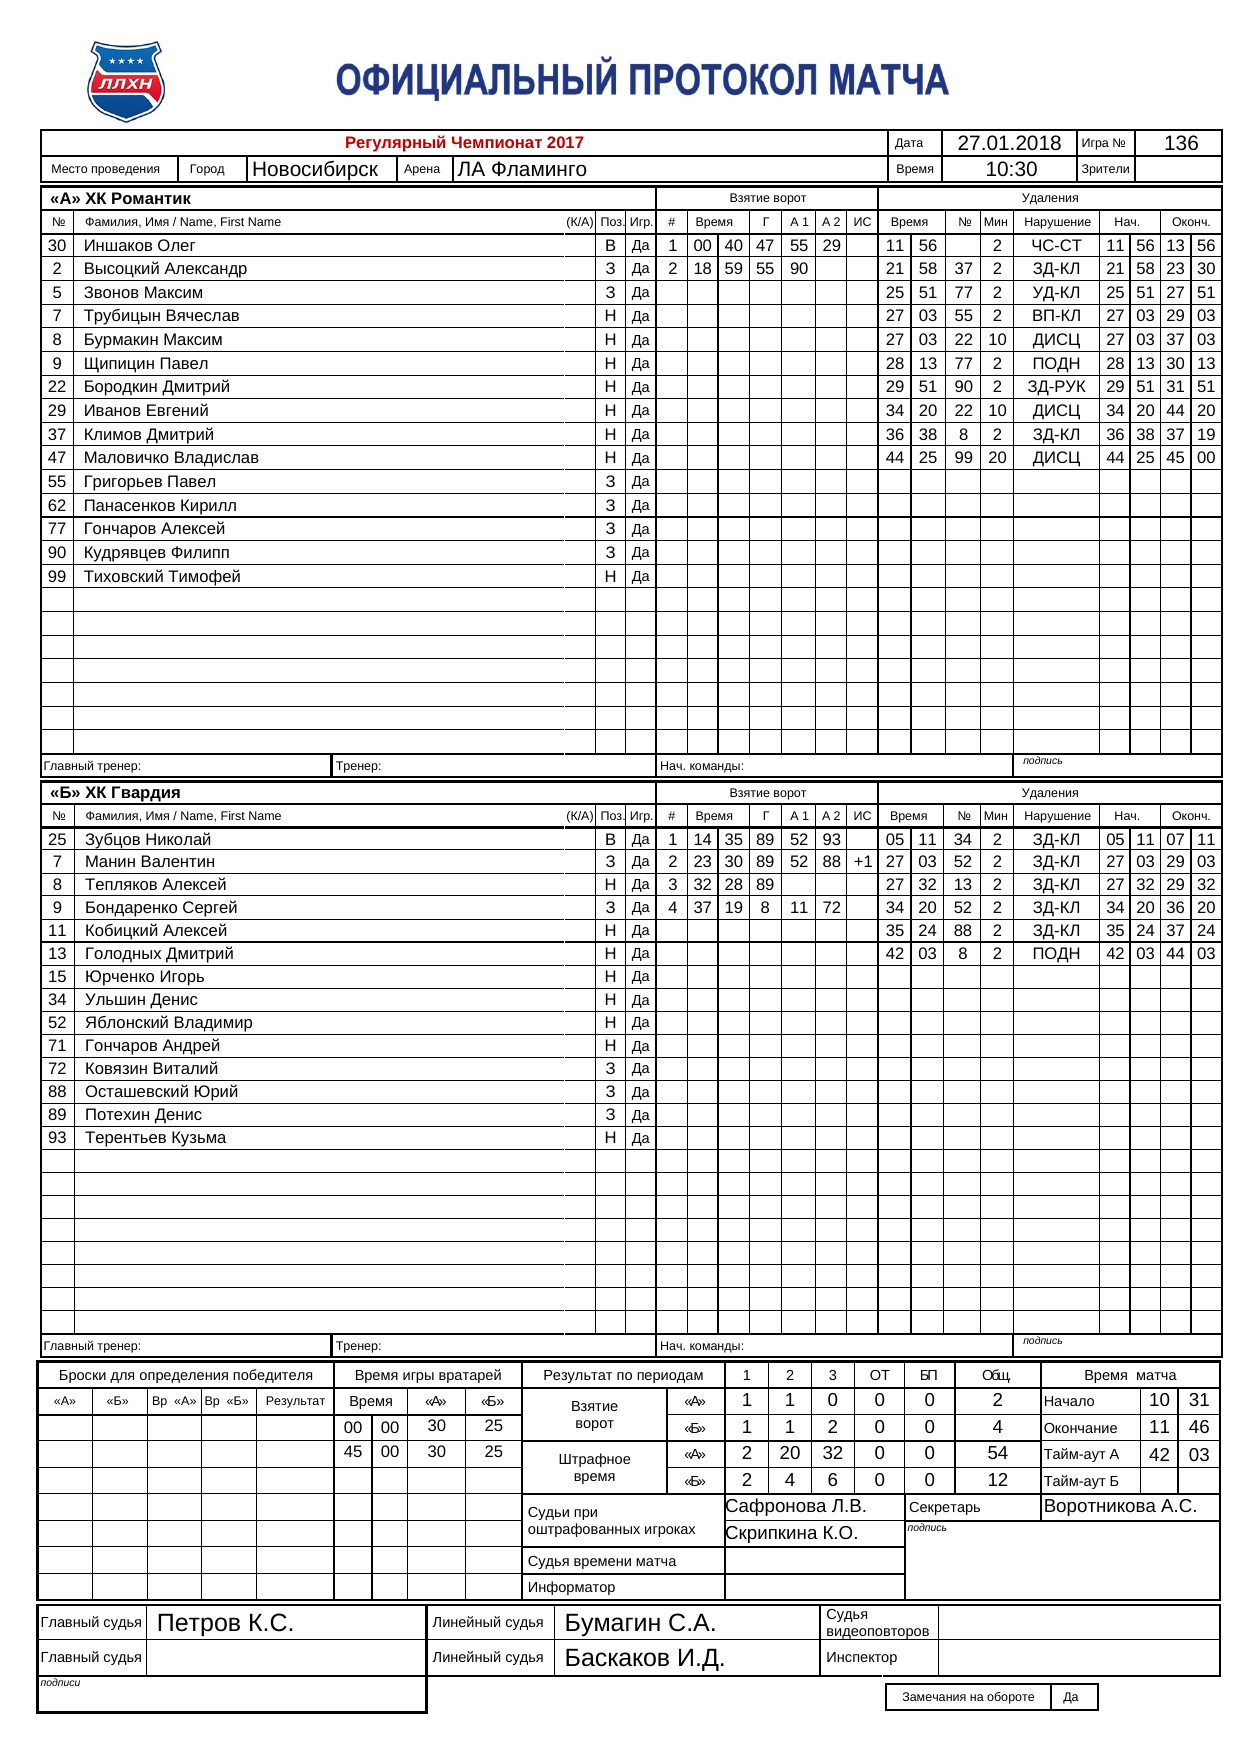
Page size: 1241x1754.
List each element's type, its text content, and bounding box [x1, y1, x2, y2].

table_cell [1161, 1311, 1190, 1333]
table_header 3 [812, 1363, 854, 1387]
table_cell [750, 328, 781, 351]
table_cell Да [626, 1081, 655, 1103]
table_cell [148, 1441, 201, 1467]
table_cell [93, 1468, 147, 1493]
table_cell [719, 1035, 749, 1057]
table_cell [657, 1311, 687, 1333]
table_cell [1192, 1173, 1221, 1195]
table_cell Оконч. [1161, 211, 1221, 233]
table_cell З [596, 541, 625, 564]
table_cell № [944, 805, 980, 826]
table_cell 14 [688, 829, 717, 849]
table_cell [408, 1574, 465, 1599]
table_cell [626, 612, 655, 634]
table_cell [657, 1127, 687, 1149]
table_cell [257, 1494, 333, 1520]
table_cell [1014, 1265, 1099, 1287]
table_cell 7 [42, 305, 73, 327]
table_cell 34 [1100, 399, 1129, 422]
table_cell 45 [1161, 446, 1190, 469]
table_cell [565, 683, 595, 706]
table_cell [565, 518, 595, 540]
table_cell [1192, 730, 1221, 753]
table_cell [944, 1311, 980, 1333]
table_cell Н [596, 920, 625, 941]
table_cell [847, 281, 877, 303]
table_cell [657, 1173, 687, 1195]
table_cell [726, 1548, 904, 1573]
table_cell [879, 541, 910, 564]
table_cell [912, 1150, 943, 1172]
table_cell 1 [657, 829, 687, 849]
table_cell З [596, 1058, 625, 1079]
table_cell [912, 1219, 943, 1241]
table_cell [93, 1494, 147, 1520]
table_cell Да [626, 494, 655, 516]
table_cell А 1 [782, 805, 815, 826]
table_cell [565, 874, 595, 895]
table_cell [883, 1677, 1220, 1681]
table_cell 2 [981, 376, 1013, 398]
table_cell 13 [1192, 352, 1221, 374]
table_cell [688, 659, 717, 682]
table_cell [719, 730, 749, 753]
table_cell [408, 1521, 465, 1546]
table_cell 55 [782, 235, 815, 256]
table_cell [1014, 989, 1099, 1011]
table_cell [944, 1173, 980, 1195]
table_cell ИС [847, 805, 877, 826]
table_cell [1131, 1219, 1160, 1241]
table_cell [1192, 494, 1221, 516]
table_cell [782, 659, 815, 682]
table_cell [1192, 1150, 1221, 1172]
table_cell Бородкин Дмитрий [74, 376, 564, 398]
table_cell ДИСЦ [1014, 446, 1099, 469]
table_cell [981, 612, 1013, 634]
table_cell Нарушение [1014, 211, 1099, 233]
table_cell [1100, 707, 1129, 729]
table_cell 21 [1100, 257, 1129, 280]
table_cell [39, 1494, 92, 1520]
table_cell [688, 1127, 717, 1149]
table_cell [816, 470, 846, 493]
table_cell [565, 636, 595, 658]
table_cell [816, 376, 846, 398]
table_cell [912, 1012, 943, 1033]
table_cell [148, 1547, 201, 1573]
table_cell Тайм-аут А [1042, 1441, 1140, 1467]
table_cell 0 [905, 1468, 954, 1493]
table_cell [912, 636, 945, 658]
table_cell 5 [42, 281, 73, 303]
table_header Регулярный Чемпионат 2017 [42, 131, 887, 155]
table_cell Да [626, 423, 655, 445]
table_cell [981, 565, 1013, 587]
table_cell Осташевский Юрий [75, 1081, 564, 1103]
table_cell [1192, 1242, 1221, 1264]
table_cell [1131, 707, 1160, 729]
table_cell Н [596, 874, 625, 895]
table_cell [944, 1196, 980, 1218]
table_cell [912, 494, 945, 516]
table_cell [847, 874, 877, 895]
table_cell [657, 1081, 687, 1103]
table_cell Время [688, 211, 749, 233]
table_cell [1100, 1288, 1129, 1310]
table_cell [1131, 1265, 1160, 1287]
table_cell Яблонский Владимир [75, 1012, 564, 1033]
table_cell [565, 730, 595, 753]
table_cell 2 [657, 850, 687, 872]
table_cell [688, 328, 717, 351]
table_cell Г [750, 805, 781, 826]
table_cell [688, 1219, 717, 1241]
table_cell [1014, 1311, 1099, 1333]
table_cell Судьи при оштрафованных игроках [523, 1495, 724, 1546]
table_cell [657, 612, 687, 634]
table_cell А 1 [782, 211, 815, 233]
table_cell [719, 1058, 749, 1079]
table_cell [335, 1547, 371, 1573]
table_cell [847, 1288, 877, 1310]
table_cell [782, 1288, 815, 1310]
table_cell 24 [1192, 920, 1221, 941]
table_cell [750, 541, 781, 564]
table_cell Да [626, 1127, 655, 1149]
table_cell [750, 612, 781, 634]
table_cell [944, 1288, 980, 1310]
table_cell [816, 518, 846, 540]
table_cell [912, 989, 943, 1011]
table_cell [750, 1127, 781, 1149]
table_cell [719, 707, 749, 729]
table_cell Щипицин Павел [74, 352, 564, 374]
table_cell [719, 659, 749, 682]
table_cell 34 [879, 896, 910, 918]
table_cell [847, 235, 877, 256]
table_cell Да [626, 235, 655, 256]
table_cell Н [596, 966, 625, 987]
table_cell Н [596, 1035, 625, 1057]
table_cell [1014, 730, 1099, 753]
table_cell [816, 541, 846, 564]
table_cell [428, 1677, 882, 1711]
table_cell Город [179, 157, 246, 181]
table_cell [657, 1288, 687, 1310]
table_cell З [596, 1104, 625, 1126]
table_header Броски для определения победителя [39, 1363, 333, 1387]
table_cell 32 [688, 874, 717, 895]
table_cell [816, 305, 846, 327]
table_cell [657, 352, 687, 374]
table_cell 56 [912, 235, 945, 256]
table_cell 34 [879, 399, 910, 422]
table_cell [1136, 157, 1221, 181]
table_cell [782, 730, 815, 753]
table_cell [1014, 1219, 1099, 1241]
table_cell Да [626, 352, 655, 374]
table_cell [879, 612, 910, 634]
table_cell [879, 518, 910, 540]
table_cell 23 [1161, 257, 1190, 280]
table_cell [1131, 683, 1160, 706]
table_cell [688, 707, 717, 729]
table_cell [879, 1219, 910, 1241]
table_cell [1161, 470, 1190, 493]
table_cell [596, 636, 625, 658]
table_cell [1192, 1311, 1221, 1333]
table_cell [879, 1058, 910, 1079]
table_cell [981, 1288, 1013, 1310]
table_cell [816, 966, 846, 987]
table_cell 42 [879, 943, 910, 964]
table_cell 35 [719, 829, 749, 849]
table_cell Н [596, 305, 625, 327]
table_cell [39, 1416, 92, 1440]
table_cell [1014, 1035, 1099, 1057]
table_cell [657, 518, 687, 540]
table_cell [879, 1265, 910, 1287]
table_cell [373, 1521, 407, 1546]
table_cell [93, 1574, 147, 1599]
table_cell 2 [726, 1468, 768, 1493]
table_cell [39, 1547, 92, 1573]
table_cell 2 [812, 1415, 854, 1440]
table_cell 27 [1100, 874, 1129, 895]
table_cell [1014, 1081, 1099, 1103]
table_cell 29 [1161, 874, 1190, 895]
table_cell Штрафное время [523, 1442, 666, 1493]
table_cell [816, 1288, 846, 1310]
table_cell [688, 989, 717, 1011]
table_cell [847, 1265, 877, 1287]
table_cell [719, 1127, 749, 1149]
table_cell [944, 1035, 980, 1057]
table_cell [1192, 1012, 1221, 1033]
table_cell [596, 1173, 625, 1195]
table_cell [1192, 659, 1221, 682]
table_cell 22 [946, 399, 980, 422]
table_header Взятие ворот [657, 783, 877, 803]
table_cell [782, 707, 815, 729]
table_cell [816, 943, 846, 964]
table_cell [981, 989, 1013, 1011]
table_cell [719, 470, 749, 493]
table_cell [1192, 1196, 1221, 1218]
table_header Дата [889, 131, 941, 155]
table_cell Оконч. [1161, 805, 1221, 826]
table_cell [408, 1494, 465, 1520]
table_cell 0 [855, 1468, 904, 1493]
table_cell 7 [42, 850, 74, 872]
table_cell [719, 565, 749, 587]
table_cell Окончание [1042, 1415, 1140, 1440]
table_cell 20 [912, 896, 943, 918]
table_cell 05 [1100, 829, 1129, 849]
table_cell «Б» [93, 1389, 147, 1413]
table_cell [981, 1311, 1013, 1333]
table_cell 28 [1100, 352, 1129, 374]
table_cell [657, 1058, 687, 1079]
table_cell [981, 1265, 1013, 1287]
table_cell 25 [1100, 281, 1129, 303]
table_cell [946, 494, 980, 516]
table_cell [74, 707, 564, 729]
table_cell [93, 1441, 147, 1467]
table_cell ПОДН [1014, 943, 1099, 964]
table_cell [719, 1265, 749, 1287]
table_cell [944, 989, 980, 1011]
table_cell [719, 376, 749, 398]
table_cell 1 [769, 1389, 811, 1413]
table_cell [39, 1468, 92, 1493]
table_cell [657, 1196, 687, 1218]
table_cell 10 [1141, 1389, 1177, 1413]
table_cell [565, 257, 595, 280]
table_cell [688, 305, 717, 327]
table_cell [879, 966, 910, 987]
table_cell [816, 730, 846, 753]
table_cell Да [626, 305, 655, 327]
table_cell [42, 1242, 74, 1264]
table_header Результат по периодам [523, 1363, 724, 1387]
table_cell [42, 659, 73, 682]
table_cell [466, 1521, 521, 1546]
table_cell [1161, 730, 1190, 753]
table_cell [1161, 1150, 1190, 1172]
table_cell [565, 305, 595, 327]
table_cell [719, 920, 749, 941]
table_cell [782, 989, 815, 1011]
table_cell [912, 565, 945, 587]
table_cell подпись [1014, 755, 1221, 776]
table_cell [1100, 989, 1129, 1011]
table_cell [719, 1242, 749, 1264]
table_cell [816, 1081, 846, 1103]
table_cell [1161, 588, 1190, 611]
table_cell [750, 730, 781, 753]
table_cell ИС [847, 211, 877, 233]
table_cell [719, 1173, 749, 1195]
table_cell [750, 376, 781, 398]
table_cell [912, 541, 945, 564]
table_cell 03 [1179, 1441, 1219, 1467]
table_cell 2 [657, 257, 687, 280]
table_cell 11 [1141, 1415, 1177, 1440]
table_cell [565, 829, 595, 849]
table_cell Григорьев Павел [74, 470, 564, 493]
table_cell [879, 1012, 910, 1033]
table_cell 36 [1161, 896, 1190, 918]
table_cell Баскаков И.Д. [555, 1640, 819, 1675]
table_cell [782, 376, 815, 398]
table_cell [847, 352, 877, 374]
table_cell 36 [879, 423, 910, 445]
table_cell [816, 636, 846, 658]
table_header Удаления [879, 188, 1221, 209]
table_cell [782, 588, 815, 611]
table_cell 89 [42, 1104, 74, 1126]
table_cell [981, 518, 1013, 540]
table_cell [719, 1150, 749, 1172]
table_cell Да [626, 470, 655, 493]
table_cell [816, 399, 846, 422]
table_cell [946, 659, 980, 682]
table_cell [912, 966, 943, 987]
table_cell Да [626, 518, 655, 540]
table_cell Информатор [523, 1575, 724, 1599]
table_cell [847, 1311, 877, 1333]
table_cell [1161, 1173, 1190, 1195]
table_cell [879, 1127, 910, 1149]
table_cell [75, 1242, 564, 1264]
table_cell [42, 683, 73, 706]
table_cell [596, 1219, 625, 1241]
table_cell [816, 1196, 846, 1218]
table_cell «Б» [668, 1468, 724, 1493]
table_cell [816, 707, 846, 729]
table_cell [596, 1311, 625, 1333]
table_cell Зубцов Николай [75, 829, 564, 849]
table_cell Время [879, 805, 943, 826]
table_cell [1161, 518, 1190, 540]
table_cell Петров К.С. [147, 1606, 425, 1639]
table_cell [912, 470, 945, 493]
table_cell [657, 636, 687, 658]
table_cell ЗД-КЛ [1014, 850, 1099, 872]
table_cell [944, 1058, 980, 1079]
table_cell [782, 943, 815, 964]
table_cell [1100, 659, 1129, 682]
table_cell [782, 281, 815, 303]
table_cell [879, 588, 910, 611]
table_cell Юрченко Игорь [75, 966, 564, 987]
table_cell 03 [912, 305, 945, 327]
table_header БП [905, 1363, 954, 1387]
table_cell З [596, 257, 625, 280]
table_cell [750, 352, 781, 374]
table_cell [74, 612, 564, 634]
table_cell «А» [408, 1389, 465, 1413]
table_cell Да [626, 920, 655, 941]
table_cell 19 [719, 896, 749, 918]
table_cell [688, 1058, 717, 1079]
table_cell [1100, 1104, 1129, 1126]
table_cell [565, 1150, 595, 1172]
table_cell [688, 446, 717, 469]
table_cell [1131, 541, 1160, 564]
table_cell 2 [981, 850, 1013, 872]
table_cell [688, 541, 717, 564]
table_cell [75, 1173, 564, 1195]
table_cell [565, 352, 595, 374]
table_cell [688, 966, 717, 987]
table_cell 12 [956, 1468, 1040, 1493]
table_cell [750, 1150, 781, 1172]
table_cell Тренер: [333, 1335, 655, 1356]
table_cell [816, 281, 846, 303]
table_cell 29 [816, 235, 846, 256]
table_cell [879, 683, 910, 706]
table_cell 52 [42, 1012, 74, 1033]
table_cell [1192, 470, 1221, 493]
table_cell [75, 1288, 564, 1310]
table_cell [466, 1574, 521, 1599]
table_cell [688, 1081, 717, 1103]
table_cell [148, 1521, 201, 1546]
table_cell [626, 707, 655, 729]
table_cell Нач. команды: [657, 1335, 1012, 1356]
table_cell 05 [879, 829, 910, 849]
table_cell [1131, 1288, 1160, 1310]
table_cell [879, 989, 910, 1011]
table_cell [944, 966, 980, 987]
table_cell Фамилия, Имя / Name, First Name [74, 211, 565, 233]
table_cell № [946, 211, 980, 233]
table_cell [565, 446, 595, 469]
table_cell ЗД-КЛ [1014, 257, 1099, 280]
table_cell Нач. команды: [657, 755, 1012, 776]
table_cell [1100, 1242, 1129, 1264]
table_cell [816, 920, 846, 941]
table_cell Игр. [626, 211, 655, 233]
table_cell Тиховский Тимофей [74, 565, 564, 587]
table_cell Поз. [596, 211, 625, 233]
table_cell [1014, 1012, 1099, 1033]
table_cell [981, 541, 1013, 564]
table_cell [750, 518, 781, 540]
table_cell [1161, 541, 1190, 564]
table_cell 88 [42, 1081, 74, 1103]
table_cell [1131, 1012, 1160, 1033]
table_cell [981, 1150, 1013, 1172]
table_cell 11 [1100, 235, 1129, 256]
table_cell 31 [1161, 376, 1190, 398]
table_cell [750, 305, 781, 327]
table_cell [1161, 612, 1190, 634]
table_cell 2 [956, 1389, 1040, 1413]
table_header Замечания на обороте [887, 1685, 1050, 1709]
table_cell Да [626, 896, 655, 918]
table_cell [816, 494, 846, 516]
table_cell [1014, 1196, 1099, 1218]
table_cell 4 [657, 896, 687, 918]
table_cell [1014, 494, 1099, 516]
table_cell [944, 1081, 980, 1103]
table_cell [782, 683, 815, 706]
table_cell [847, 1104, 877, 1126]
table_cell [1161, 1012, 1190, 1033]
table_cell [816, 612, 846, 634]
table_cell [93, 1521, 147, 1546]
table_cell [1161, 707, 1190, 729]
table_cell [1161, 1265, 1190, 1287]
table_cell 71 [42, 1035, 74, 1057]
table_cell [1014, 565, 1099, 587]
table_cell [1014, 636, 1099, 658]
table_cell [944, 1104, 980, 1126]
table_cell 2 [726, 1442, 768, 1467]
table_cell Место проведения [42, 157, 177, 181]
table_cell [466, 1494, 521, 1520]
table_cell [148, 1494, 201, 1520]
table_cell [1192, 588, 1221, 611]
table_cell [42, 1150, 74, 1172]
table_header Взятие ворот [657, 188, 877, 209]
table_cell [147, 1640, 425, 1675]
table_cell [782, 399, 815, 422]
table_cell [750, 281, 781, 303]
table_cell [879, 1173, 910, 1195]
table_cell 56 [1192, 235, 1221, 256]
table_cell 30 [42, 235, 73, 256]
table_cell [816, 989, 846, 1011]
table_cell 36 [1100, 423, 1129, 445]
table_cell [596, 730, 625, 753]
table_cell [93, 1416, 147, 1440]
table_cell [626, 1242, 655, 1264]
table_cell 27 [879, 305, 910, 327]
table_cell 47 [42, 446, 73, 469]
table_cell [596, 1196, 625, 1218]
table_cell 30 [408, 1416, 465, 1440]
table_cell 8 [946, 423, 980, 445]
table_cell [688, 1242, 717, 1264]
table_cell Тренер: [333, 755, 655, 776]
table_cell 89 [750, 850, 781, 872]
table_cell 13 [912, 352, 945, 374]
table_cell [719, 541, 749, 564]
table_cell Н [596, 399, 625, 422]
table_cell [719, 1081, 749, 1103]
table_header 2 [769, 1363, 811, 1387]
table_cell [816, 446, 846, 469]
table_cell [750, 1012, 781, 1033]
table_cell [981, 707, 1013, 729]
table_cell [879, 1150, 910, 1172]
table_cell Да [626, 943, 655, 964]
table_cell 25 [879, 281, 910, 303]
table_cell [847, 518, 877, 540]
table_cell 54 [956, 1442, 1040, 1467]
table_cell 51 [912, 376, 945, 398]
table_cell 37 [1161, 328, 1190, 351]
table_cell [1100, 730, 1129, 753]
table_cell «Б » [466, 1389, 521, 1413]
table_cell [879, 1104, 910, 1126]
table_cell [816, 1104, 846, 1126]
table_cell [1161, 1058, 1190, 1079]
table_cell [847, 446, 877, 469]
table_cell 44 [1161, 399, 1190, 422]
table_cell [816, 1242, 846, 1264]
table_cell [750, 636, 781, 658]
table_cell А 2 [816, 805, 846, 826]
table_cell 52 [782, 850, 815, 872]
table_cell [946, 235, 980, 256]
table_cell 2 [981, 352, 1013, 374]
table_cell [981, 1035, 1013, 1057]
table_cell [981, 588, 1013, 611]
table_cell [688, 1104, 717, 1126]
table_cell 44 [1100, 446, 1129, 469]
table_cell [750, 565, 781, 587]
table_cell [466, 1468, 521, 1493]
table_cell [42, 1173, 74, 1195]
table_cell [782, 636, 815, 658]
table_cell [75, 1196, 564, 1218]
table_cell 34 [42, 989, 74, 1011]
table_cell Терентьев Кузьма [75, 1127, 564, 1149]
table_cell [847, 399, 877, 422]
table_cell [688, 423, 717, 445]
table_cell [657, 1104, 687, 1126]
table_cell [657, 659, 687, 682]
table_cell [847, 1242, 877, 1264]
table_cell Главный тренер: [42, 1335, 330, 1356]
table_cell [42, 730, 73, 753]
table_cell Н [596, 1127, 625, 1149]
table_cell [912, 612, 945, 634]
table_cell [565, 659, 595, 682]
table_cell [719, 494, 749, 516]
table_cell [1014, 588, 1099, 611]
table_cell 99 [946, 446, 980, 469]
table_cell [750, 494, 781, 516]
table_cell Да [626, 1012, 655, 1033]
table_cell [42, 612, 73, 634]
table_cell Ульшин Денис [75, 989, 564, 1011]
table_cell 03 [1192, 850, 1221, 872]
table_cell [657, 494, 687, 516]
table_cell [1192, 636, 1221, 658]
table_cell [688, 730, 717, 753]
table_cell [912, 707, 945, 729]
table_cell [688, 1150, 717, 1172]
table_cell [1131, 565, 1160, 587]
table_cell [1161, 989, 1190, 1011]
table_cell 29 [1161, 305, 1190, 327]
table_cell 00 [335, 1416, 371, 1440]
table_cell [657, 399, 687, 422]
table_cell Скрипкина К.О. [726, 1521, 904, 1546]
table_cell Бондаренко Сергей [75, 896, 564, 918]
table_cell 25 [466, 1416, 521, 1440]
table_cell [657, 966, 687, 987]
table_cell [565, 896, 595, 918]
table_cell 00 [373, 1416, 407, 1440]
table_cell Судья видеоповторов [821, 1606, 938, 1639]
table_cell [688, 943, 717, 964]
table_cell [565, 588, 595, 611]
table_cell Новосибирск [248, 157, 396, 181]
table_cell [1161, 1081, 1190, 1103]
table_cell 03 [1192, 328, 1221, 351]
table_cell [1014, 1127, 1099, 1149]
table_header 27.01.2018 [943, 131, 1076, 155]
table_cell [750, 1035, 781, 1057]
table_cell [1100, 1058, 1129, 1079]
table_cell [1131, 1311, 1160, 1333]
table_cell [719, 636, 749, 658]
table_cell ЛА Фламинго [454, 157, 887, 181]
table_cell [688, 565, 717, 587]
table_cell [719, 446, 749, 469]
table_cell [816, 1219, 846, 1241]
table_cell [719, 423, 749, 445]
table_cell [1131, 1058, 1160, 1079]
table_cell [847, 588, 877, 611]
table_cell [944, 1242, 980, 1264]
table_cell [1161, 659, 1190, 682]
table_cell [657, 305, 687, 327]
table_cell [688, 281, 717, 303]
table_cell 27 [879, 874, 910, 895]
table_cell «А» [668, 1442, 724, 1467]
table_cell 37 [42, 423, 73, 445]
table_cell 18 [688, 257, 717, 280]
table_cell Секретарь [906, 1495, 1040, 1520]
table_cell [1014, 1242, 1099, 1264]
table_cell [1131, 518, 1160, 540]
table_cell Время [889, 157, 941, 181]
table_cell Мин [981, 211, 1013, 233]
table_cell 03 [1192, 943, 1221, 964]
table_cell [719, 612, 749, 634]
table_cell [847, 1127, 877, 1149]
table_cell Маловичко Владислав [74, 446, 564, 469]
table_cell Гончаров Алексей [74, 518, 564, 540]
table_cell [816, 1012, 846, 1033]
table_cell Трубицын Вячеслав [74, 305, 564, 327]
table_cell [847, 989, 877, 1011]
table_cell 44 [1161, 943, 1190, 964]
table_cell [719, 1219, 749, 1241]
table_cell 42 [1100, 943, 1129, 964]
table_cell [1192, 683, 1221, 706]
table_cell [1161, 966, 1190, 987]
table_cell [879, 659, 910, 682]
table_cell [782, 423, 815, 445]
table_cell [782, 1265, 815, 1287]
table_cell [75, 1311, 564, 1333]
table_cell [202, 1441, 256, 1467]
table_cell [1100, 541, 1129, 564]
table_cell [782, 518, 815, 540]
table_cell [879, 707, 910, 729]
table_cell [847, 541, 877, 564]
table_cell [257, 1521, 333, 1546]
table_cell [565, 281, 595, 303]
table_cell [816, 1311, 846, 1333]
table_cell ЧС-СТ [1014, 235, 1099, 256]
table_cell [42, 588, 73, 611]
table_cell 89 [750, 874, 781, 895]
table_cell 27 [1100, 328, 1129, 351]
table_cell [879, 565, 910, 587]
table_cell 0 [855, 1389, 904, 1413]
table_cell № [42, 805, 74, 826]
table_cell 62 [42, 494, 73, 516]
table_cell 25 [1131, 446, 1160, 469]
table_cell [1100, 1150, 1129, 1172]
table_cell [565, 1035, 595, 1057]
table_cell [847, 943, 877, 964]
table_cell Да [626, 281, 655, 303]
table_cell Да [626, 1035, 655, 1057]
table_cell [565, 423, 595, 445]
table_cell 88 [816, 850, 846, 872]
table_cell 20 [912, 399, 945, 422]
table_header 136 [1136, 131, 1221, 155]
table_cell [1161, 1104, 1190, 1126]
table_cell Бурмакин Максим [74, 328, 564, 351]
table_cell [626, 1288, 655, 1310]
table_cell 10 [981, 328, 1013, 351]
table_cell Время [335, 1389, 407, 1413]
table_cell 56 [1131, 235, 1160, 256]
table_cell Зрители [1078, 157, 1134, 181]
table_cell 90 [782, 257, 815, 280]
table_cell [782, 1012, 815, 1033]
table_cell [750, 446, 781, 469]
table_cell [816, 565, 846, 587]
table_cell З [596, 896, 625, 918]
table_cell ДИСЦ [1014, 399, 1099, 422]
table_cell [626, 730, 655, 753]
table_cell Кобицкий Алексей [75, 920, 564, 941]
table_cell [1161, 565, 1190, 587]
table_cell [782, 1035, 815, 1057]
table_cell [657, 588, 687, 611]
table_cell [39, 1521, 92, 1546]
table_cell 03 [1131, 850, 1160, 872]
table_cell [750, 1173, 781, 1195]
table_cell Н [596, 352, 625, 374]
table_cell [1192, 1265, 1221, 1287]
table_cell [335, 1574, 371, 1599]
table_cell Да [626, 966, 655, 987]
table_cell [1131, 470, 1160, 493]
table_cell «А» [39, 1389, 92, 1413]
table_cell [750, 920, 781, 941]
table_cell [596, 659, 625, 682]
table_cell # [657, 805, 687, 826]
table_cell 0 [812, 1389, 854, 1413]
table_cell [946, 565, 980, 587]
table_cell Манин Валентин [75, 850, 564, 872]
table_cell ЗД-КЛ [1014, 896, 1099, 918]
table_cell [1100, 470, 1129, 493]
table_cell А 2 [816, 211, 846, 233]
table_cell [847, 494, 877, 516]
table_cell 52 [944, 850, 980, 872]
table_cell [657, 541, 687, 564]
table_cell [1192, 989, 1221, 1011]
table_cell ПОДН [1014, 352, 1099, 374]
table_cell 2 [42, 257, 73, 280]
table_cell [1141, 1468, 1177, 1493]
table_cell [981, 1012, 1013, 1033]
table_cell [1131, 1196, 1160, 1218]
table_cell [257, 1416, 333, 1440]
table_cell 29 [879, 376, 910, 398]
table_cell [847, 829, 877, 849]
table_cell [782, 352, 815, 374]
table_cell # [657, 211, 687, 233]
table_cell [596, 1265, 625, 1287]
table_cell ВП-КЛ [1014, 305, 1099, 327]
table_cell Начало [1042, 1389, 1140, 1413]
table_cell [74, 588, 564, 611]
table_cell [257, 1547, 333, 1573]
table_cell [847, 376, 877, 398]
table_cell [74, 730, 564, 753]
table_cell Фамилия, Имя / Name, First Name [75, 805, 565, 826]
table_cell Мин [981, 805, 1013, 826]
table_cell 37 [1161, 423, 1190, 445]
table_cell 03 [1131, 328, 1160, 351]
table_cell [565, 1242, 595, 1264]
table_cell [202, 1547, 256, 1573]
table_cell 23 [688, 850, 717, 872]
table_cell [565, 966, 595, 987]
table_cell [688, 352, 717, 374]
table_cell [565, 328, 595, 351]
table_cell [1100, 1196, 1129, 1218]
table_cell 58 [1131, 257, 1160, 280]
table_cell [42, 1196, 74, 1218]
table_cell 35 [879, 920, 910, 941]
table_cell [719, 1012, 749, 1033]
table_cell 1 [657, 235, 687, 256]
table_cell [879, 1311, 910, 1333]
table_cell 25 [466, 1441, 521, 1467]
table_cell [1014, 1058, 1099, 1079]
table_cell 2 [981, 423, 1013, 445]
table_cell 58 [912, 257, 945, 280]
table_cell [1100, 518, 1129, 540]
table_cell [565, 989, 595, 1011]
table_cell [1100, 588, 1129, 611]
table_cell [750, 423, 781, 445]
table_cell Кудрявцев Филипп [74, 541, 564, 564]
table_cell [944, 1265, 980, 1287]
table_cell [93, 1547, 147, 1573]
table_cell [1100, 1012, 1129, 1033]
table_cell [1100, 1035, 1129, 1057]
table_cell 11 [782, 896, 815, 918]
table_cell Бумагин С.А. [555, 1606, 819, 1639]
table_cell 38 [912, 423, 945, 445]
table_cell Результат [257, 1389, 333, 1413]
table_cell [1161, 1242, 1190, 1264]
table_cell 32 [1192, 874, 1221, 895]
table_cell Главный судья [39, 1606, 146, 1639]
table_cell [719, 588, 749, 611]
table_cell [688, 636, 717, 658]
table_cell 77 [42, 518, 73, 540]
table_cell 24 [1131, 920, 1160, 941]
table_cell [912, 1104, 943, 1126]
table_cell [75, 1265, 564, 1287]
table_cell [946, 730, 980, 753]
table_cell [202, 1416, 256, 1440]
table_cell 0 [855, 1442, 904, 1467]
table_cell 46 [1179, 1415, 1219, 1440]
table_cell [626, 683, 655, 706]
table_cell [719, 399, 749, 422]
table_cell [939, 1606, 1219, 1639]
table_cell [1192, 1058, 1221, 1079]
table_cell +1 [847, 850, 877, 872]
table_cell [202, 1494, 256, 1520]
table_cell 13 [42, 943, 74, 964]
table_header ОТ [855, 1363, 904, 1387]
table_cell [847, 1173, 877, 1195]
table_cell [847, 659, 877, 682]
table_cell [750, 659, 781, 682]
table_cell [148, 1574, 201, 1599]
table_cell Н [596, 423, 625, 445]
table_cell 2 [981, 920, 1013, 941]
table_cell 30 [719, 850, 749, 872]
table_cell [1099, 1682, 1220, 1711]
table_cell З [596, 1081, 625, 1103]
table_cell [1192, 1127, 1221, 1149]
table_cell Вр «Б» [202, 1389, 256, 1413]
table_cell 93 [42, 1127, 74, 1149]
table_cell [847, 470, 877, 493]
table_cell 0 [905, 1389, 954, 1413]
table_cell [257, 1441, 333, 1467]
table_cell [657, 943, 687, 964]
table_cell [688, 920, 717, 941]
table_cell 25 [912, 446, 945, 469]
table_cell Панасенков Кирилл [74, 494, 564, 516]
table_cell [750, 1058, 781, 1079]
table_cell [657, 920, 687, 941]
table_cell [1100, 1127, 1129, 1149]
table_cell [816, 1265, 846, 1287]
table_cell Воротникова А.С. [1042, 1495, 1219, 1520]
table_cell [912, 1081, 943, 1103]
table_cell 30 [408, 1441, 465, 1467]
table_cell [782, 1311, 815, 1333]
table_cell 00 [1192, 446, 1221, 469]
table_cell [750, 470, 781, 493]
table_cell [565, 1104, 595, 1126]
table_cell Судья времени матча [523, 1548, 724, 1573]
table_cell Сафронова Л.В. [726, 1495, 904, 1520]
table_cell Нач. [1100, 805, 1160, 826]
table_cell [719, 328, 749, 351]
table_cell [847, 636, 877, 658]
table_cell [1131, 1127, 1160, 1149]
table_cell З [596, 281, 625, 303]
table_cell [565, 565, 595, 587]
table_cell «Б» [668, 1415, 724, 1440]
table_cell [596, 1288, 625, 1310]
table_header Игра № [1078, 131, 1134, 155]
table_cell [719, 989, 749, 1011]
table_cell [74, 659, 564, 682]
table_header «Б» ХК Гвардия [42, 783, 655, 803]
table_cell [847, 1081, 877, 1103]
table_cell [1014, 612, 1099, 634]
table_cell [688, 1288, 717, 1310]
table_cell «А» [668, 1389, 724, 1413]
table_cell 19 [1192, 423, 1221, 445]
table_cell 11 [912, 829, 943, 849]
table_cell Да [626, 328, 655, 351]
table_cell [1100, 612, 1129, 634]
table_cell [202, 1574, 256, 1599]
table_cell Линейный судья [428, 1606, 554, 1639]
table_cell [335, 1468, 371, 1493]
table_cell 1 [726, 1415, 768, 1440]
table_cell [565, 494, 595, 516]
table_cell [782, 446, 815, 469]
table_cell 1 [769, 1415, 811, 1440]
table_cell [408, 1468, 465, 1493]
table_cell [847, 1012, 877, 1033]
table_cell [847, 565, 877, 587]
table_cell ЗД-КЛ [1014, 829, 1099, 849]
table_cell [782, 1150, 815, 1172]
table_cell [596, 683, 625, 706]
table_cell [1131, 989, 1160, 1011]
table_cell 30 [1161, 352, 1190, 374]
table_cell [847, 896, 877, 918]
table_cell 44 [879, 446, 910, 469]
table_cell 90 [946, 376, 980, 398]
table_cell [750, 1265, 781, 1287]
table_cell [912, 1173, 943, 1195]
table_cell [750, 707, 781, 729]
table_cell [1131, 612, 1160, 634]
table_cell Н [596, 446, 625, 469]
table_cell [750, 966, 781, 987]
table_cell [565, 1058, 595, 1079]
table_cell 2 [981, 281, 1013, 303]
table_cell [565, 612, 595, 634]
table_cell ЗД-РУК [1014, 376, 1099, 398]
table_cell [1192, 518, 1221, 540]
table_cell [847, 1196, 877, 1218]
table_cell [1100, 683, 1129, 706]
table_cell [981, 494, 1013, 516]
table_cell [1100, 565, 1129, 587]
table_cell № [42, 211, 73, 233]
table_cell [1131, 730, 1160, 753]
table_cell [688, 399, 717, 422]
table_cell Главный тренер: [42, 755, 330, 776]
table_cell [565, 1219, 595, 1241]
table_cell [626, 1150, 655, 1172]
table_cell [1161, 683, 1190, 706]
table_cell 27 [1100, 850, 1129, 872]
table_cell [816, 1035, 846, 1057]
table_cell [782, 1196, 815, 1218]
table_cell [944, 1012, 980, 1033]
table_cell [847, 730, 877, 753]
table_cell 88 [944, 920, 980, 941]
table_cell В [596, 235, 625, 256]
table_cell [1100, 1173, 1129, 1195]
table_cell [42, 707, 73, 729]
table_cell [657, 281, 687, 303]
table_cell [750, 1242, 781, 1264]
table_cell 15 [42, 966, 74, 987]
table_cell [946, 518, 980, 540]
table_cell [565, 470, 595, 493]
table_cell [847, 1219, 877, 1241]
table_cell [74, 683, 564, 706]
table_cell [879, 1196, 910, 1218]
table_cell 40 [719, 235, 749, 256]
table_cell Да [626, 989, 655, 1011]
table_cell [1161, 1127, 1190, 1149]
table_cell [1131, 1150, 1160, 1172]
table_cell ДИСЦ [1014, 328, 1099, 351]
table_cell [879, 1081, 910, 1103]
table_cell 11 [879, 235, 910, 256]
table_cell Да [626, 257, 655, 280]
table_cell [565, 943, 595, 964]
table_cell [816, 1150, 846, 1172]
table_cell 28 [719, 874, 749, 895]
table_cell (К/А) [565, 805, 595, 826]
table_cell [688, 683, 717, 706]
table_cell подпись [906, 1522, 1219, 1599]
table_cell [75, 1219, 564, 1241]
table_cell 42 [1141, 1441, 1177, 1467]
table_cell [1192, 565, 1221, 587]
table_cell [565, 1311, 595, 1333]
table_cell [879, 1288, 910, 1310]
table_cell [688, 1311, 717, 1333]
table_cell Да [626, 1104, 655, 1126]
table_cell [847, 966, 877, 987]
table_cell 20 [981, 446, 1013, 469]
table_cell [1014, 1104, 1099, 1126]
table_cell [1161, 1035, 1190, 1057]
table_cell 99 [42, 565, 73, 587]
table_cell [626, 588, 655, 611]
table_cell [847, 1035, 877, 1057]
table_cell 8 [944, 943, 980, 964]
table_cell [750, 1288, 781, 1310]
table_cell 27 [1100, 305, 1129, 327]
table_cell Время [688, 805, 749, 826]
table_cell Нарушение [1014, 805, 1099, 826]
table_cell 20 [1192, 399, 1221, 422]
table_cell 52 [782, 829, 815, 849]
table_cell 03 [912, 943, 943, 964]
table_cell 32 [912, 874, 943, 895]
table_cell [944, 1219, 980, 1241]
table_cell 20 [1131, 896, 1160, 918]
table_cell [373, 1468, 407, 1493]
table_cell 13 [1131, 352, 1160, 374]
table_cell 51 [1192, 281, 1221, 303]
table_cell [879, 1242, 910, 1264]
table_cell [750, 1104, 781, 1126]
table_cell 03 [912, 328, 945, 351]
table_cell Звонов Максим [74, 281, 564, 303]
table_cell [1192, 1104, 1221, 1126]
table_cell [750, 943, 781, 964]
table_cell [981, 659, 1013, 682]
table_cell [688, 1265, 717, 1287]
table_cell 4 [956, 1415, 1040, 1440]
table_cell [912, 1265, 943, 1287]
table_cell [466, 1547, 521, 1573]
table_cell 03 [912, 850, 943, 872]
table_cell [981, 1219, 1013, 1241]
table_cell [565, 1081, 595, 1103]
table_cell [657, 1035, 687, 1057]
table_cell [565, 399, 595, 422]
table_cell [944, 1127, 980, 1149]
table_cell [1131, 1035, 1160, 1057]
table_cell 9 [42, 352, 73, 374]
table_cell [1192, 1035, 1221, 1057]
table_cell 22 [946, 328, 980, 351]
table_cell 13 [1161, 235, 1190, 256]
table_cell [1014, 541, 1099, 564]
table_cell Нач. [1100, 211, 1160, 233]
table_cell 2 [981, 829, 1013, 849]
table_cell 55 [750, 257, 781, 280]
table_cell Да [626, 376, 655, 398]
table_cell [782, 1242, 815, 1264]
table_cell [1161, 1196, 1190, 1218]
table_cell [626, 1196, 655, 1218]
table_cell [1100, 966, 1129, 987]
table_cell [816, 1058, 846, 1079]
table_cell [847, 707, 877, 729]
table_cell [335, 1494, 371, 1520]
table_cell 22 [42, 376, 73, 398]
table_cell [257, 1468, 333, 1493]
table_cell [42, 1288, 74, 1310]
table_cell 8 [42, 328, 73, 351]
table_cell [1192, 1288, 1221, 1310]
table_cell Голодных Дмитрий [75, 943, 564, 964]
table_cell [1100, 1219, 1129, 1241]
table_cell [782, 874, 815, 895]
table_cell Да [626, 850, 655, 872]
table_cell [1131, 1173, 1160, 1195]
table_cell [750, 1311, 781, 1333]
table_cell [657, 328, 687, 351]
table_cell 72 [816, 896, 846, 918]
table_cell [688, 588, 717, 611]
table_cell [981, 966, 1013, 987]
table_cell [981, 1196, 1013, 1218]
table_cell [912, 1196, 943, 1218]
table_cell [1192, 966, 1221, 987]
table_cell [719, 352, 749, 374]
table_cell [1100, 494, 1129, 516]
table_cell [981, 730, 1013, 753]
table_cell [782, 1127, 815, 1149]
table_cell Н [596, 1012, 625, 1033]
table_cell [782, 494, 815, 516]
table_cell [719, 518, 749, 540]
table_cell [782, 966, 815, 987]
table_cell [912, 1288, 943, 1310]
table_cell 55 [42, 470, 73, 493]
table_cell Линейный судья [428, 1640, 554, 1675]
table_cell [912, 588, 945, 611]
table_cell 29 [42, 399, 73, 422]
table_cell 31 [1179, 1389, 1219, 1413]
table_cell 10 [981, 399, 1013, 422]
table_cell [816, 352, 846, 374]
table_cell [816, 588, 846, 611]
table_cell 77 [946, 281, 980, 303]
table_cell [719, 943, 749, 964]
table_cell 20 [1192, 896, 1221, 918]
table_cell [373, 1574, 407, 1599]
table_cell УД-КЛ [1014, 281, 1099, 303]
table_cell З [596, 494, 625, 516]
table_cell [565, 1265, 595, 1287]
table_cell [847, 305, 877, 327]
table_cell 51 [1131, 281, 1160, 303]
table_cell [879, 730, 910, 753]
table_cell 34 [1100, 896, 1129, 918]
table_cell 51 [912, 281, 945, 303]
table_cell [626, 1311, 655, 1333]
table_cell [626, 1265, 655, 1287]
table_cell [879, 636, 910, 658]
table_cell [688, 470, 717, 493]
table_cell [39, 1574, 92, 1599]
table_cell Да [626, 829, 655, 849]
table_cell [750, 1081, 781, 1103]
table_cell [719, 281, 749, 303]
table_cell [816, 423, 846, 445]
table_header Удаления [879, 783, 1221, 803]
table_cell [596, 612, 625, 634]
table_cell [1100, 636, 1129, 658]
table_cell З [596, 850, 625, 872]
table_cell [657, 707, 687, 729]
table_cell Тайм-аут Б [1042, 1468, 1140, 1493]
table_cell В [596, 829, 625, 849]
table_cell 3 [657, 874, 687, 895]
table_cell [981, 1173, 1013, 1195]
table_cell ЗД-КЛ [1014, 920, 1099, 941]
table_cell [657, 730, 687, 753]
table_cell [816, 1173, 846, 1195]
table_cell [1014, 518, 1099, 540]
table_cell 51 [1131, 376, 1160, 398]
table_cell Тепляков Алексей [75, 874, 564, 895]
table_cell 2 [981, 896, 1013, 918]
table_cell 2 [981, 943, 1013, 964]
table_cell 03 [1131, 305, 1160, 327]
table_cell Климов Дмитрий [74, 423, 564, 445]
table_cell [1131, 1081, 1160, 1103]
table_cell Да [626, 565, 655, 587]
table_cell Главный судья [39, 1640, 146, 1675]
table_cell Время [879, 211, 945, 233]
table_cell [912, 1035, 943, 1057]
table_cell Взятие ворот [523, 1389, 666, 1440]
table_cell [565, 920, 595, 941]
table_cell Ковязин Виталий [75, 1058, 564, 1079]
table_cell [596, 588, 625, 611]
table_cell 11 [1131, 829, 1160, 849]
table_cell [847, 1150, 877, 1172]
table_cell [657, 1219, 687, 1241]
table_header Да [1052, 1685, 1097, 1709]
table_cell [847, 328, 877, 351]
table_cell [1131, 966, 1160, 987]
table_cell [148, 1416, 201, 1440]
table_cell [1014, 966, 1099, 987]
table_cell Иванов Евгений [74, 399, 564, 422]
table_cell [816, 659, 846, 682]
table_cell 27 [1161, 281, 1190, 303]
table_cell 47 [750, 235, 781, 256]
table_cell [719, 1104, 749, 1126]
table_header Общ. [956, 1363, 1040, 1387]
table_cell 03 [1131, 943, 1160, 964]
table_cell 9 [42, 896, 74, 918]
table_cell Инспектор [821, 1640, 938, 1675]
table_cell 00 [688, 235, 717, 256]
table_cell [657, 989, 687, 1011]
table_cell [847, 920, 877, 941]
table_cell [946, 683, 980, 706]
table_cell [1100, 1081, 1129, 1103]
table_cell [816, 683, 846, 706]
table_cell 89 [750, 829, 781, 849]
table_cell 38 [1131, 423, 1160, 445]
table_cell [912, 730, 945, 753]
table_cell [726, 1575, 904, 1599]
table_cell 20 [769, 1442, 811, 1467]
table_cell [657, 1242, 687, 1264]
table_cell [912, 1242, 943, 1264]
table_cell [782, 1058, 815, 1079]
table_cell 8 [42, 874, 74, 895]
table_cell [847, 423, 877, 445]
table_cell (К/А) [565, 211, 595, 233]
table_cell [981, 1127, 1013, 1149]
table_cell 45 [335, 1441, 371, 1467]
table_cell 1 [726, 1389, 768, 1413]
table_cell [879, 494, 910, 516]
table_cell 51 [1192, 376, 1221, 398]
table_cell [565, 1288, 595, 1310]
table_cell 13 [944, 874, 980, 895]
table_cell Да [626, 399, 655, 422]
table_cell [1014, 1288, 1099, 1310]
table_cell Иншаков Олег [74, 235, 564, 256]
table_cell [657, 376, 687, 398]
table_cell [408, 1547, 465, 1573]
table_cell 77 [946, 352, 980, 374]
table_cell [946, 588, 980, 611]
table_cell 4 [769, 1468, 811, 1493]
table_cell [202, 1521, 256, 1546]
table_cell [946, 612, 980, 634]
table_cell [981, 1242, 1013, 1264]
table_cell [688, 612, 717, 634]
table_cell [1179, 1468, 1219, 1493]
table_cell [688, 1035, 717, 1057]
table_cell 0 [905, 1415, 954, 1440]
table_cell [688, 1196, 717, 1218]
table_cell [596, 707, 625, 729]
table_cell [782, 470, 815, 493]
table_cell Вр «А» [148, 1389, 201, 1413]
table_cell Высоцкий Александр [74, 257, 564, 280]
table_cell [1161, 494, 1190, 516]
table_cell [1100, 1311, 1129, 1333]
table_cell 30 [1192, 257, 1221, 280]
table_cell [750, 588, 781, 611]
table_cell Н [596, 989, 625, 1011]
table_cell [946, 707, 980, 729]
table_cell [719, 1196, 749, 1218]
table_cell Игр. [626, 805, 655, 826]
table_cell Н [596, 943, 625, 964]
table_cell [847, 1058, 877, 1079]
table_cell 0 [905, 1442, 954, 1467]
table_cell [847, 612, 877, 634]
table_cell [626, 1219, 655, 1241]
table_cell [981, 683, 1013, 706]
table_cell [1192, 1219, 1221, 1241]
table_cell [981, 636, 1013, 658]
table_cell 27 [879, 328, 910, 351]
table_cell 90 [42, 541, 73, 564]
table_cell [657, 1012, 687, 1033]
table_cell [688, 518, 717, 540]
table_cell [335, 1521, 371, 1546]
table_cell [688, 494, 717, 516]
table_cell Н [596, 376, 625, 398]
table_cell [1161, 1288, 1190, 1310]
table_cell 93 [816, 829, 846, 849]
table_cell 10:30 [943, 157, 1076, 181]
table_cell [42, 1219, 74, 1241]
table_header Время игры вратарей [335, 1363, 521, 1387]
table_cell З [596, 470, 625, 493]
table_cell [1192, 707, 1221, 729]
table_cell Поз. [596, 805, 625, 826]
table_cell [750, 1219, 781, 1241]
table_cell [782, 541, 815, 564]
table_cell 6 [812, 1468, 854, 1493]
table_cell [1161, 1219, 1190, 1241]
table_cell Н [596, 328, 625, 351]
table_cell 0 [855, 1415, 904, 1440]
table_cell [719, 1288, 749, 1310]
table_cell [981, 470, 1013, 493]
table_cell [944, 1150, 980, 1172]
table_cell [688, 1012, 717, 1033]
table_cell Арена [398, 157, 452, 181]
table_cell [750, 683, 781, 706]
table_header «А» ХК Романтик [42, 188, 655, 209]
table_cell [1014, 470, 1099, 493]
table_cell 52 [944, 896, 980, 918]
table_cell 8 [750, 896, 781, 918]
table_cell [782, 565, 815, 587]
table_cell [1014, 1150, 1099, 1172]
table_cell ЗД-КЛ [1014, 874, 1099, 895]
table_cell [74, 636, 564, 658]
table_cell [981, 1081, 1013, 1103]
table_cell [981, 1104, 1013, 1126]
table_cell [750, 399, 781, 422]
table_cell [202, 1468, 256, 1493]
table_cell [1131, 636, 1160, 658]
picture [5, 28, 1179, 129]
table_cell Г [750, 211, 781, 233]
table_cell подпись [1014, 1335, 1221, 1356]
table_cell [1131, 1104, 1160, 1126]
table_cell 11 [42, 920, 74, 941]
table_cell [565, 1127, 595, 1149]
table_cell [879, 1035, 910, 1057]
table_cell [148, 1468, 201, 1493]
table_cell 24 [912, 920, 943, 941]
table_cell [75, 1150, 564, 1172]
table_cell [719, 966, 749, 987]
table_cell [1014, 659, 1099, 682]
table_cell [782, 1173, 815, 1195]
table_cell 34 [944, 829, 980, 849]
table_cell 20 [1131, 399, 1160, 422]
table_cell [782, 920, 815, 941]
table_cell подписи [39, 1677, 425, 1711]
table_cell [750, 1196, 781, 1218]
table_cell 2 [981, 874, 1013, 895]
table_cell [626, 659, 655, 682]
table_cell [939, 1640, 1219, 1675]
table_cell 37 [1161, 920, 1190, 941]
table_cell 27 [879, 850, 910, 872]
table_cell [626, 636, 655, 658]
table_cell [912, 1058, 943, 1079]
table_header 1 [726, 1363, 768, 1387]
table_cell [1131, 494, 1160, 516]
table_cell [657, 470, 687, 493]
table_cell [42, 1311, 74, 1333]
table_cell [946, 636, 980, 658]
table_cell [657, 683, 687, 706]
table_cell [1131, 659, 1160, 682]
table_cell [373, 1494, 407, 1520]
table_cell 72 [42, 1058, 74, 1079]
table_cell [565, 541, 595, 564]
table_cell [565, 1173, 595, 1195]
table_cell [1131, 1242, 1160, 1264]
table_cell [816, 328, 846, 351]
table_cell [782, 612, 815, 634]
table_cell [750, 989, 781, 1011]
table_cell Гончаров Андрей [75, 1035, 564, 1057]
table_cell [42, 636, 73, 658]
table_cell Потехин Денис [75, 1104, 564, 1126]
table_cell 25 [42, 829, 74, 849]
table_cell [1100, 1265, 1129, 1287]
table_cell [912, 659, 945, 682]
table_cell [39, 1441, 92, 1467]
table_cell [657, 1265, 687, 1287]
table_cell 2 [981, 305, 1013, 327]
table_cell [565, 1196, 595, 1218]
table_cell [946, 541, 980, 564]
table_cell [1161, 636, 1190, 658]
table_cell [719, 683, 749, 706]
table_cell 11 [1192, 829, 1221, 849]
table_cell [719, 1311, 749, 1333]
table_cell [847, 257, 877, 280]
table_cell 29 [1161, 850, 1190, 872]
table_cell [782, 1219, 815, 1241]
table_cell [816, 257, 846, 280]
table_cell Да [626, 446, 655, 469]
table_cell [565, 235, 595, 256]
table_cell [912, 1311, 943, 1333]
table_header Время матча [1042, 1363, 1219, 1387]
table_cell [257, 1574, 333, 1599]
table_cell [596, 1242, 625, 1264]
table_cell Да [626, 1058, 655, 1079]
table_cell [912, 683, 945, 706]
table_cell Да [626, 874, 655, 895]
table_cell [1192, 612, 1221, 634]
table_cell 32 [1131, 874, 1160, 895]
table_cell 00 [373, 1441, 407, 1467]
table_cell [1192, 541, 1221, 564]
table_cell [1192, 1081, 1221, 1103]
table_cell [1014, 1173, 1099, 1195]
table_cell [782, 1104, 815, 1126]
table_cell 35 [1100, 920, 1129, 941]
table_cell 07 [1161, 829, 1190, 849]
table_cell [719, 305, 749, 327]
table_cell [782, 328, 815, 351]
table_cell [565, 707, 595, 729]
table_cell [981, 1058, 1013, 1079]
table_cell [1131, 588, 1160, 611]
table_cell [912, 1127, 943, 1149]
table_cell [596, 1150, 625, 1172]
table_cell [1014, 707, 1099, 729]
table_cell [1014, 683, 1099, 706]
table_cell 32 [812, 1442, 854, 1467]
table_cell [657, 1150, 687, 1172]
table_cell [816, 874, 846, 895]
table_cell Н [596, 565, 625, 587]
table_cell [912, 518, 945, 540]
table_cell [847, 683, 877, 706]
table_cell 55 [946, 305, 980, 327]
table_cell [657, 565, 687, 587]
table_cell 21 [879, 257, 910, 280]
table_cell [782, 1081, 815, 1103]
table_cell 37 [946, 257, 980, 280]
table_cell [42, 1265, 74, 1287]
table_cell [565, 1012, 595, 1033]
table_cell [688, 1173, 717, 1195]
table_cell [626, 1173, 655, 1195]
table_cell [782, 305, 815, 327]
table_cell 37 [688, 896, 717, 918]
table_cell [879, 470, 910, 493]
table_cell [657, 423, 687, 445]
table_cell 59 [719, 257, 749, 280]
table_cell 29 [1100, 376, 1129, 398]
table_cell [565, 850, 595, 872]
table_cell [688, 376, 717, 398]
table_cell 03 [1192, 305, 1221, 327]
table_cell З [596, 518, 625, 540]
table_cell [565, 376, 595, 398]
table_cell 2 [981, 257, 1013, 280]
table_cell 28 [879, 352, 910, 374]
table_cell 2 [981, 235, 1013, 256]
table_cell [373, 1547, 407, 1573]
table_cell [946, 470, 980, 493]
table_cell [816, 1127, 846, 1149]
table_cell [657, 446, 687, 469]
table_cell Да [626, 541, 655, 564]
table_cell ЗД-КЛ [1014, 423, 1099, 445]
